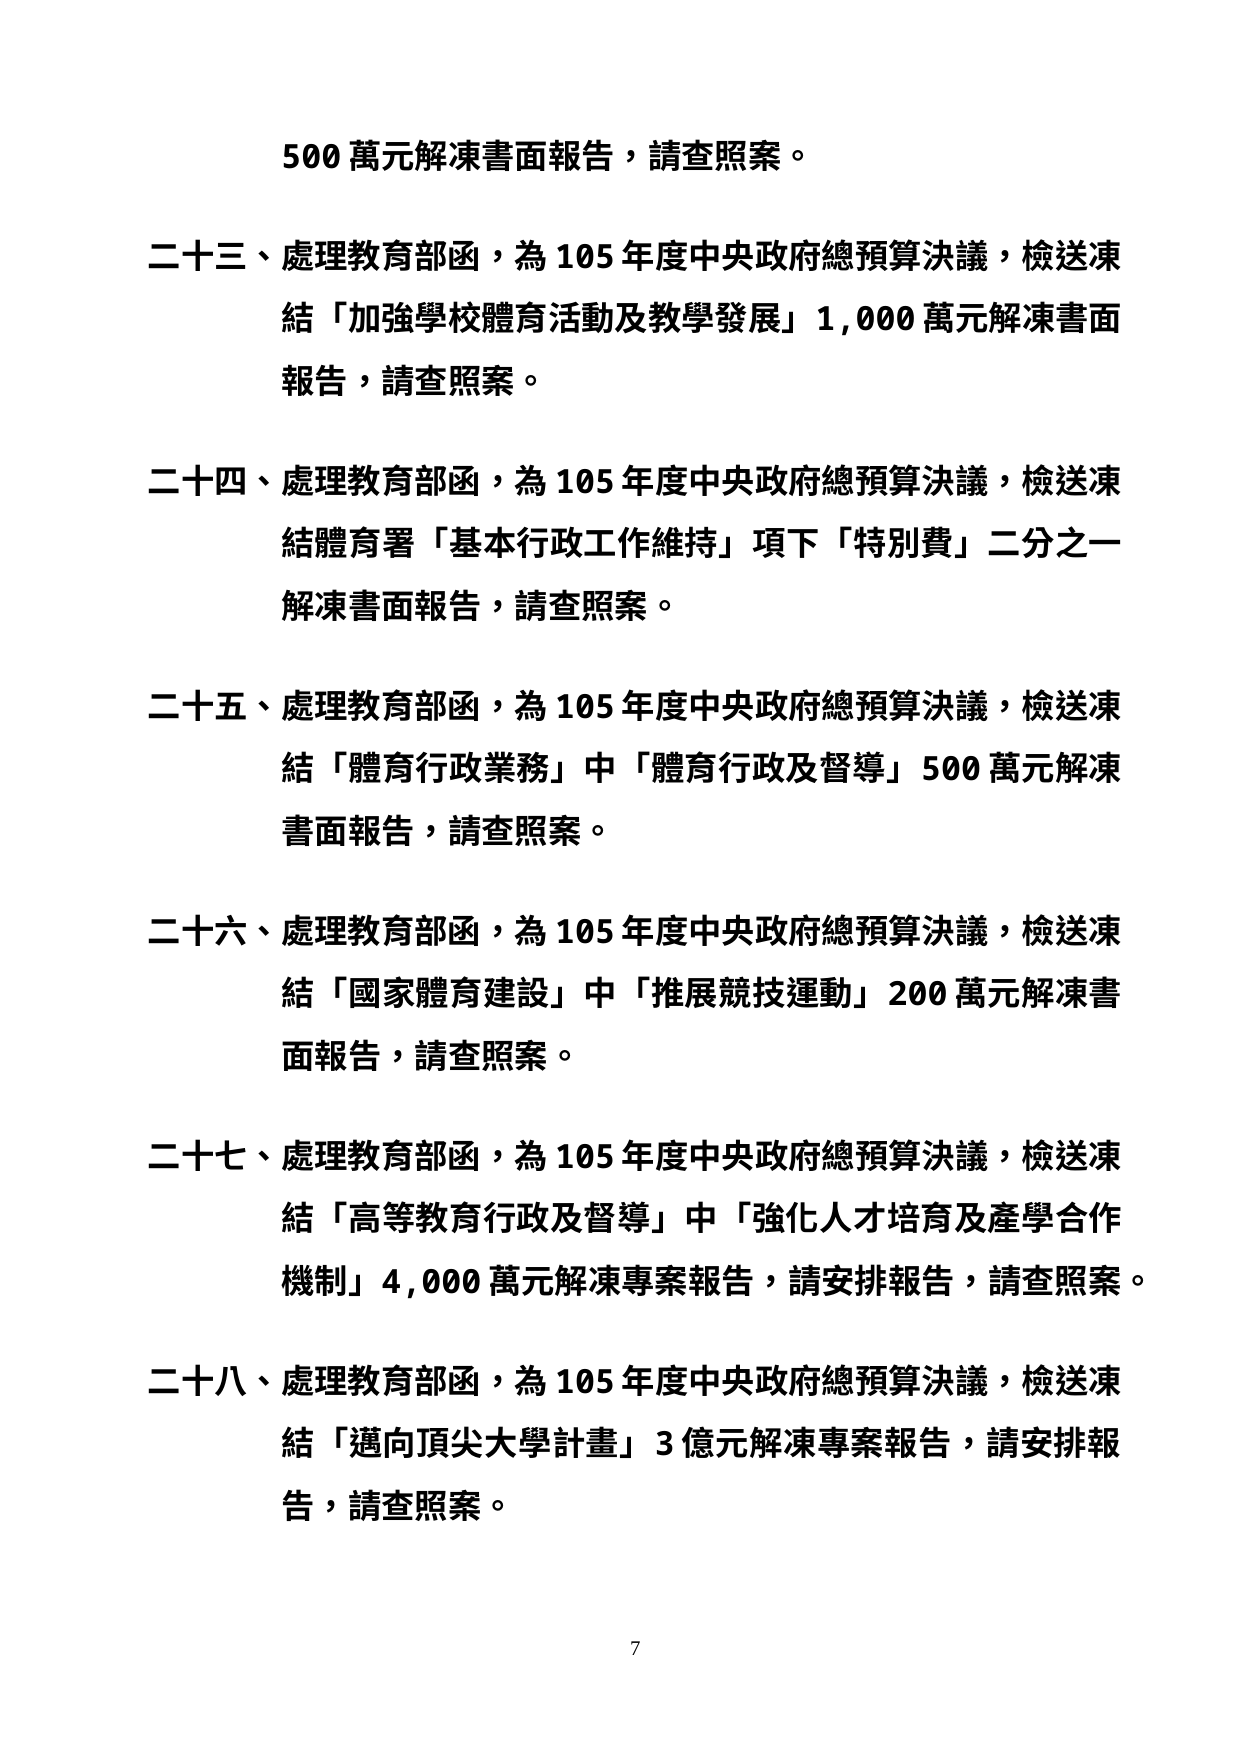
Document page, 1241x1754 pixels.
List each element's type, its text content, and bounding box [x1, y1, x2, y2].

text 二十三、處理教育部函，為105年度中央政府總預算決議，檢送凍結「加強學校體育活動及教學發展」1,000萬元解凍書面報告，請查照案。 [148, 212, 1122, 400]
text 二十六、處理教育部函，為105年度中央政府總預算決議，檢送凍結「國家體育建設」中「推展競技運動」200萬元解凍書面報告，請查照案。 [148, 887, 1122, 1075]
text 二十五、處理教育部函，為105年度中央政府總預算決議，檢送凍結「體育行政業務」中「體育行政及督導」500萬元解凍書面報告，請查照案。 [148, 662, 1122, 850]
text 二十四、處理教育部函，為105年度中央政府總預算決議，檢送凍結體育署「基本行政工作維持」項下「特別費」二分之一解凍書面報告，請查照案。 [148, 437, 1122, 625]
text 二十七、處理教育部函，為105年度中央政府總預算決議，檢送凍結「高等教育行政及督導」中「強化人才培育及產學合作機制」4,000萬元解凍專案報告，請安排報告，請查照案。 [148, 1112, 1122, 1300]
text 二十八、處理教育部函，為105年度中央政府總預算決議，檢送凍結「邁向頂尖大學計畫」3億元解凍專案報告，請安排報告，請查照案。 [148, 1337, 1122, 1525]
text 500萬元解凍書面報告，請查照案。 [148, 112, 1122, 175]
